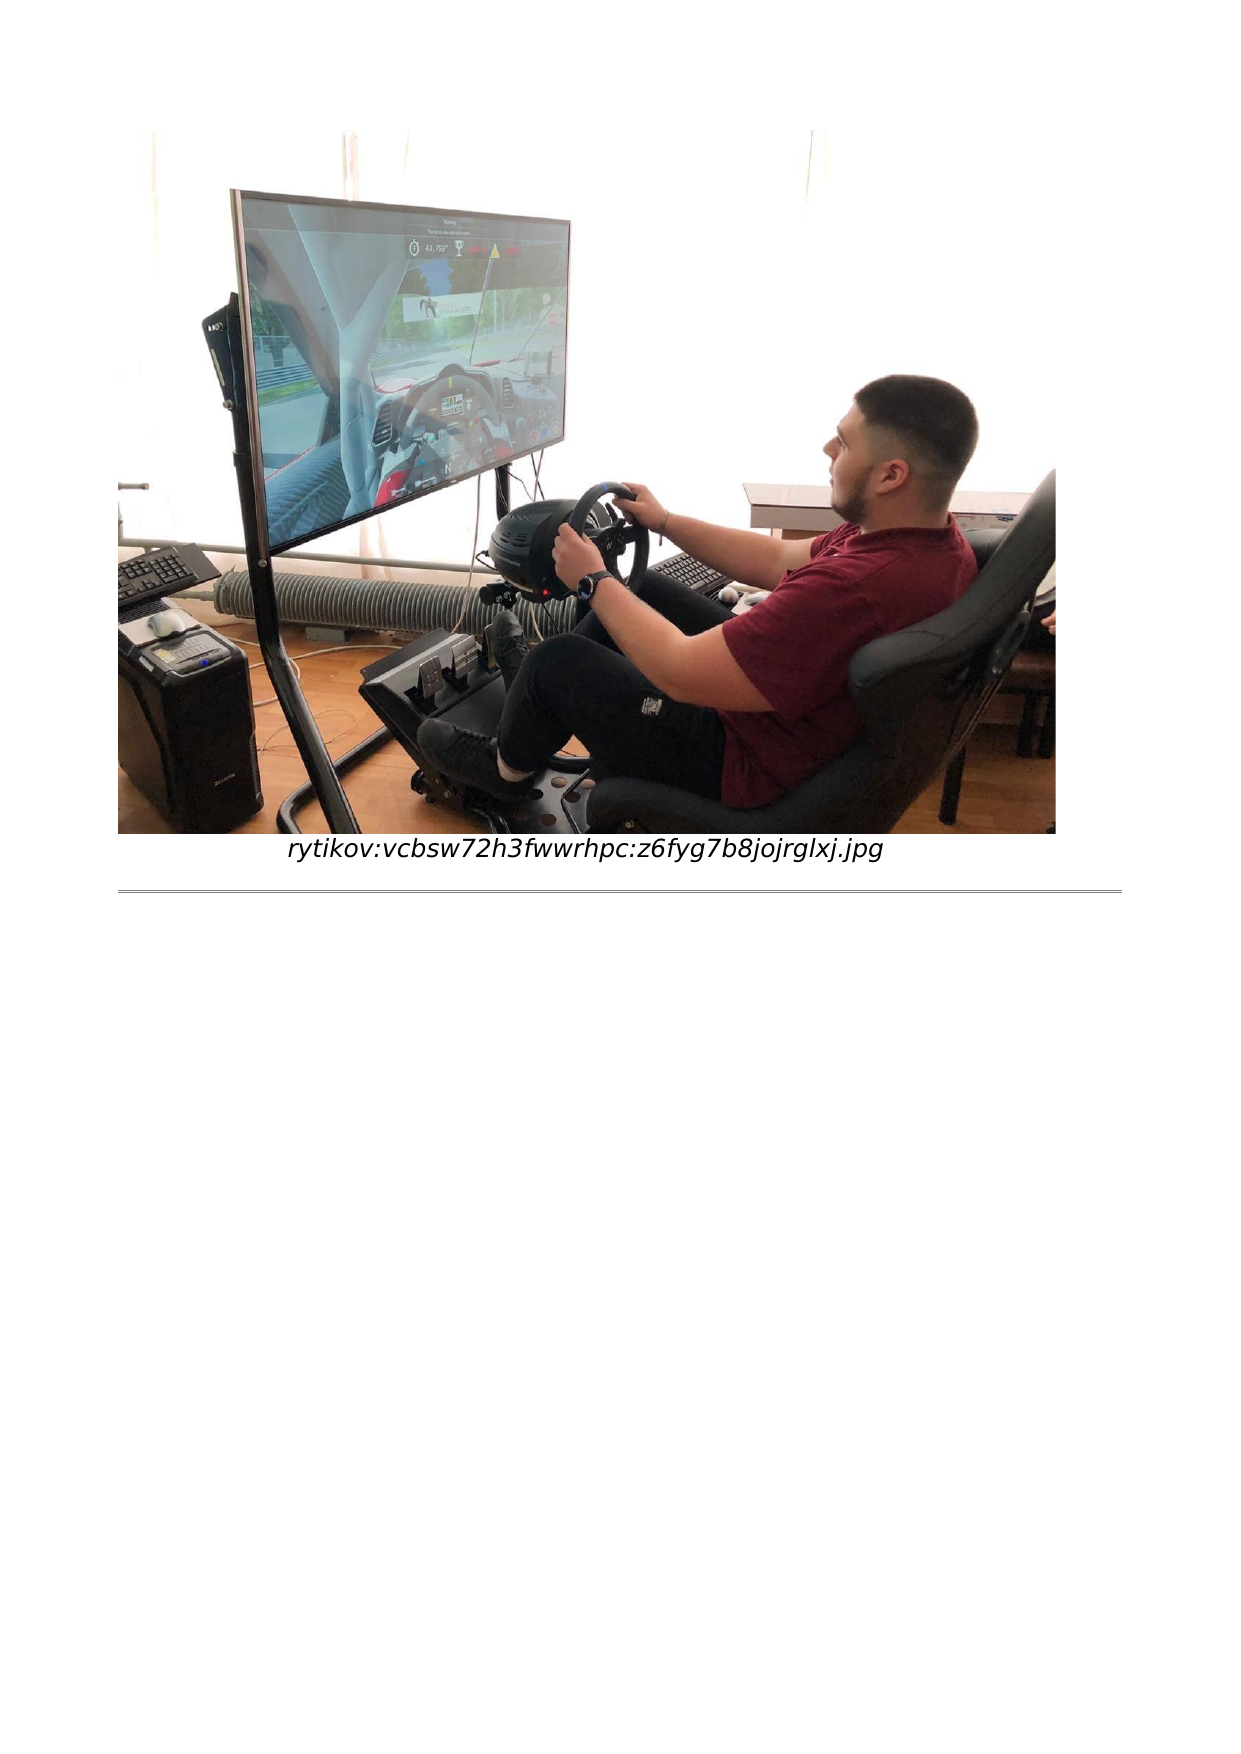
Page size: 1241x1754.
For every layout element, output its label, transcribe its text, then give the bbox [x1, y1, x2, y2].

text rytikov:vcbsw72h3fwwrhpc:z6fyg7b8jojrglxj.jpg [118, 834, 1056, 863]
picture [118, 130, 1056, 834]
